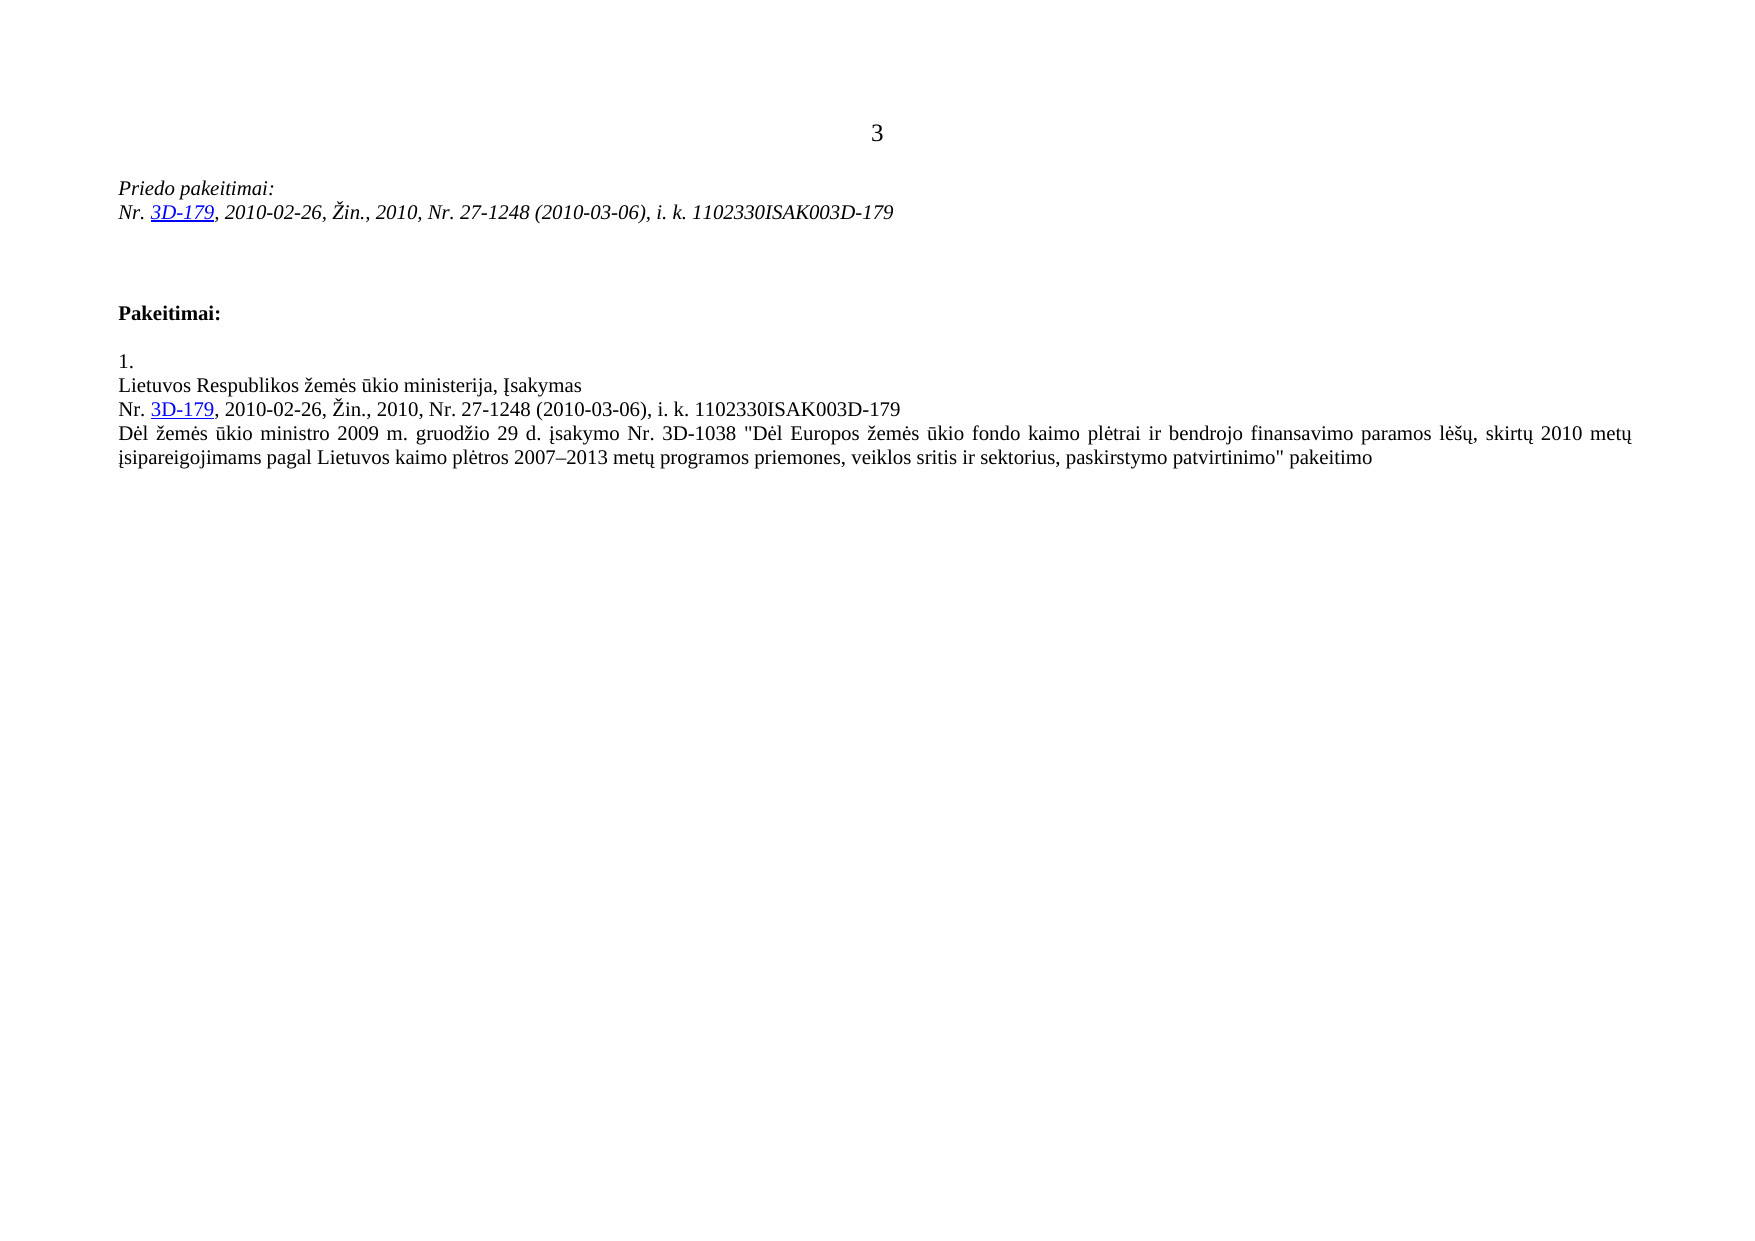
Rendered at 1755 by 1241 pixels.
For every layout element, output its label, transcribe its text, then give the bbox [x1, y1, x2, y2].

text Lietuvos Respublikos žemės ūkio ministerija, Įsakymas [118, 373, 1636, 397]
text Pakeitimai: [118, 301, 1636, 325]
text Nr. 3D-179, 2010-02-26, Žin., 2010, Nr. 27-1248 (2010-03-06), i. k. 1102330ISAK003D-179 [118, 200, 1636, 224]
text Priedo pakeitimai: [118, 176, 1636, 200]
text Dėl žemės ūkio ministro 2009 m. gruodžio 29 d. įsakymo Nr. 3D-1038 "Dėl Europos žemės ūkio fondo kaimo plėtrai ir bendrojo finansavimo paramos lėšų, skirtų 2010 metų įsipareigojimams pagal Lietuvos kaimo plėtros 2007–2013 metų programos priemones, veiklos sritis ir sektorius, paskirstymo patvirtinimo" pakeitimo [118, 421, 1636, 469]
text Nr. 3D-179, 2010-02-26, Žin., 2010, Nr. 27-1248 (2010-03-06), i. k. 1102330ISAK003D-179 [118, 397, 1636, 421]
text 1. [118, 349, 1636, 373]
